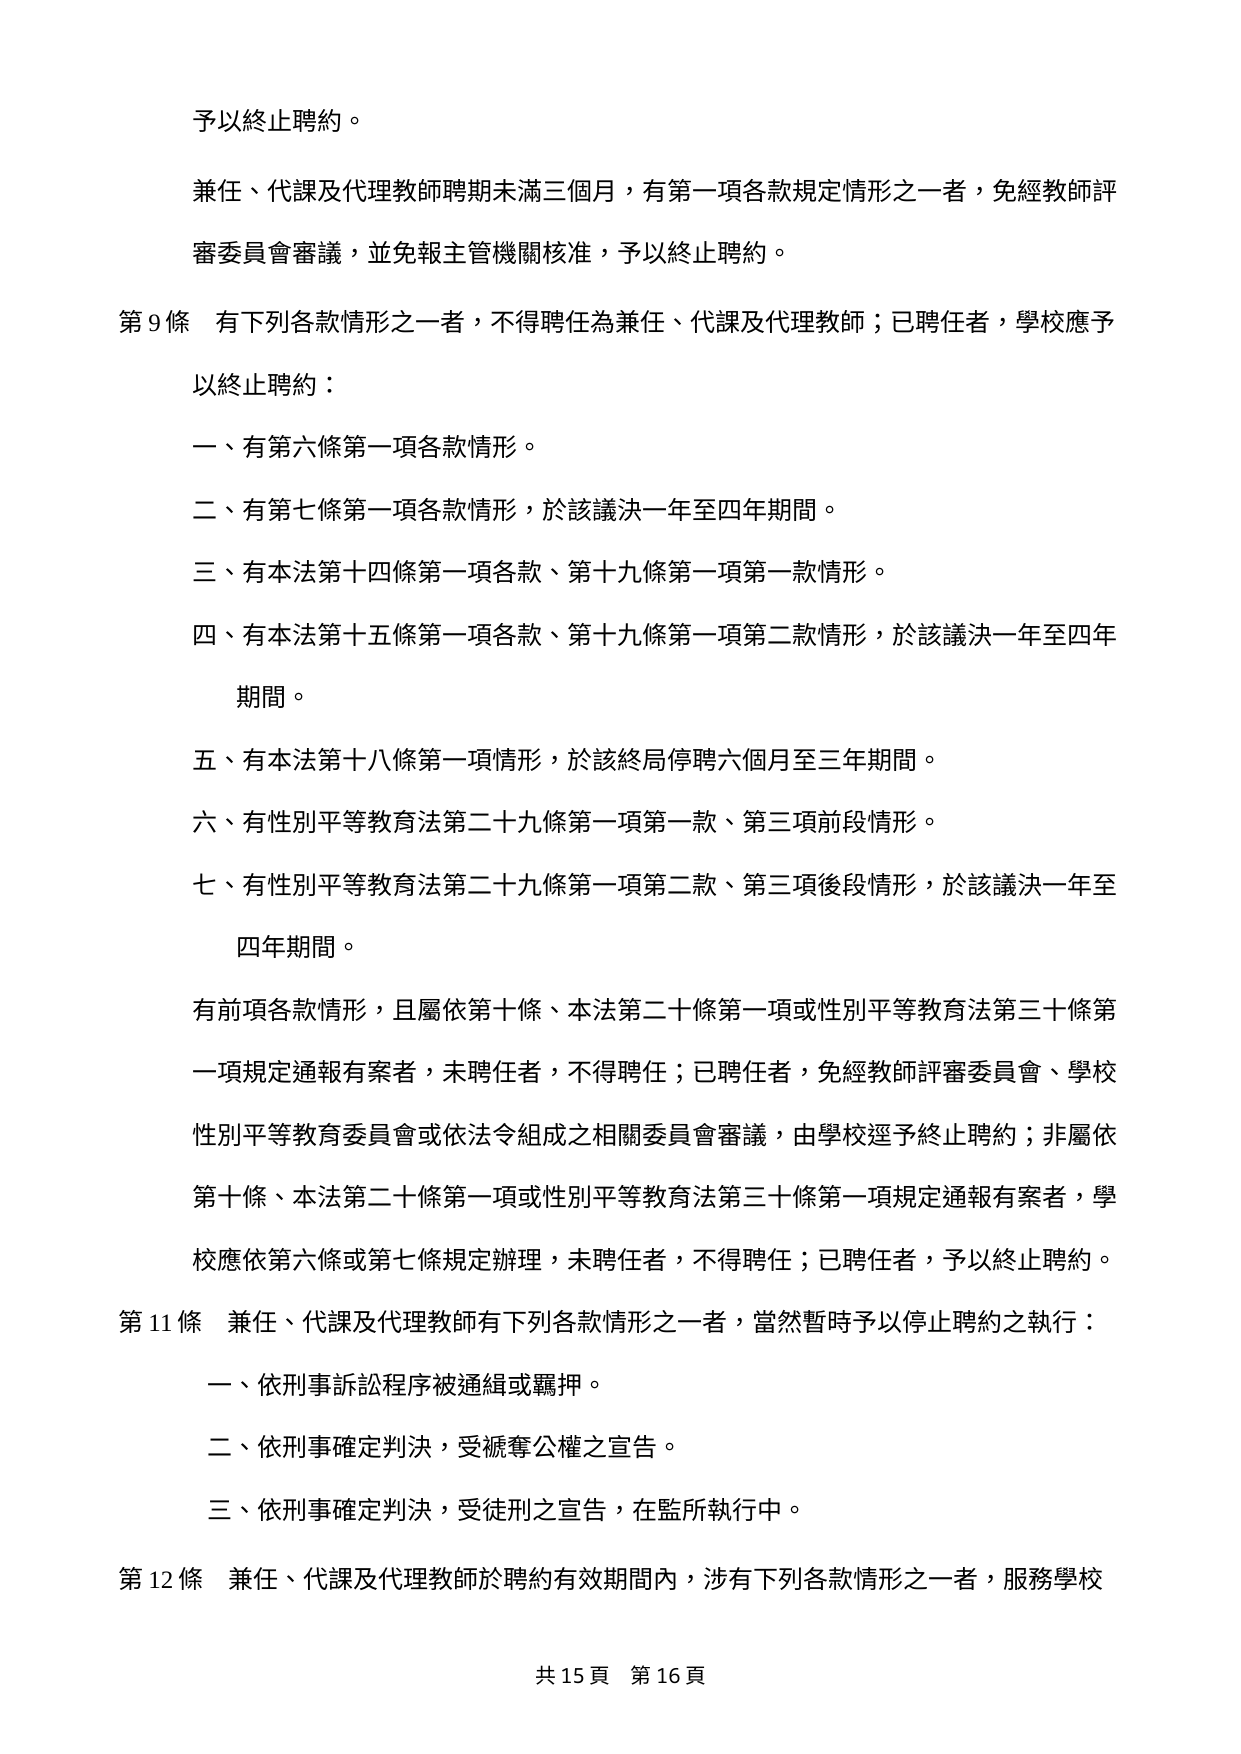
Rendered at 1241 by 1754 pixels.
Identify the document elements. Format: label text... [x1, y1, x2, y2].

text 二、有第七條第一項各款情形，於該議決一年至四年期間。 [192, 467, 1122, 529]
text 一、有第六條第一項各款情形。 [192, 404, 1122, 467]
text 有前項各款情形，且屬依第十條、本法第二十條第一項或性別平等教育法第三十條第一項規定通報有案者，未聘任者，不得聘任；已聘任者，免經教師評審委員會、學校性別平等教育委員會或依法令組成之相關委員會審議，由學校逕予終止聘約；非屬依第十條、本法第二十條第一項或性別平等教育法第三十條第一項規定通報有案者，學校應依第六條或第七條規定辦理，未聘任者，不得聘任；已聘任者，予以終止聘約。 [192, 967, 1122, 1279]
text 第9條 有下列各款情形之一者，不得聘任為兼任、代課及代理教師；已聘任者，學校應予以終止聘約： [118, 279, 1122, 404]
text 三、依刑事確定判決，受徒刑之宣告，在監所執行中。 [207, 1467, 1122, 1529]
text 二、依刑事確定判決，受褫奪公權之宣告。 [207, 1404, 1122, 1467]
text 五、有本法第十八條第一項情形，於該終局停聘六個月至三年期間。 [192, 717, 1122, 779]
text 七、有性別平等教育法第二十九條第一項第二款、第三項後段情形，於該議決一年至四年期間。 [192, 842, 1122, 967]
text 六、有性別平等教育法第二十九條第一項第一款、第三項前段情形。 [192, 779, 1122, 842]
text 四、有本法第十五條第一項各款、第十九條第一項第二款情形，於該議決一年至四年期間。 [192, 592, 1122, 717]
text 第12條 兼任、代課及代理教師於聘約有效期間內，涉有下列各款情形之一者，服務學校 [118, 1536, 1122, 1599]
text 一、依刑事訴訟程序被通緝或羈押。 [207, 1342, 1122, 1404]
text 兼任、代課及代理教師聘期未滿三個月，有第一項各款規定情形之一者，免經教師評審委員會審議，並免報主管機關核准，予以終止聘約。 [192, 147, 1122, 272]
text 三、有本法第十四條第一項各款、第十九條第一項第一款情形。 [192, 529, 1122, 592]
text 第11條 兼任、代課及代理教師有下列各款情形之一者，當然暫時予以停止聘約之執行： [118, 1279, 1122, 1342]
text 兼任、代課及代理教師聘期在三個月以上，有第一項第三款或第四款規定情形之一者，應經教師評審委員會委員三分之二以上出席及出席委員二分之一以上之審議通過，並報主管機關核准後，予以終止聘約；有第一項第五款規定情形者，應經教師評審委員會委員三分之二以上出席及出席委員三分之二以上之審議通過，並報主管機關核准後，予以終止聘約。 [192, 78, 1122, 141]
